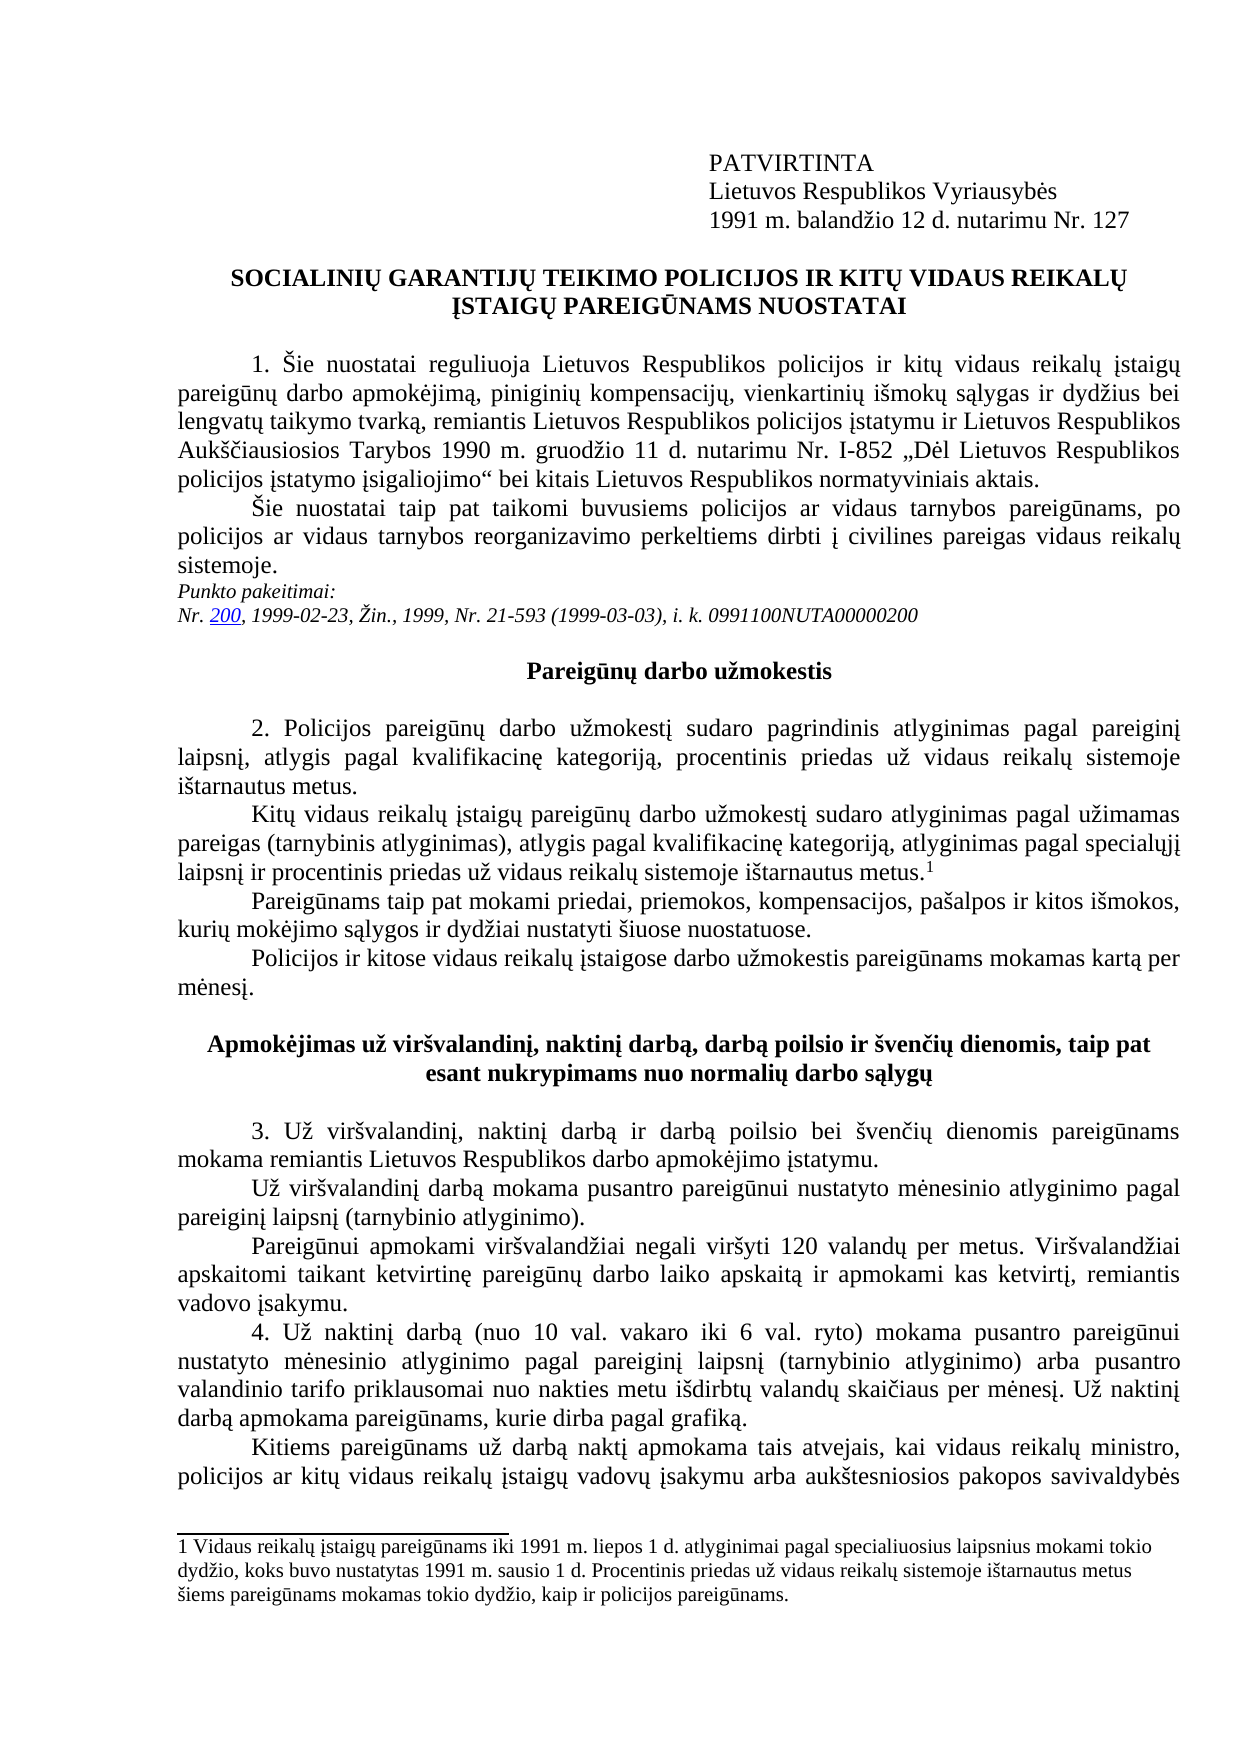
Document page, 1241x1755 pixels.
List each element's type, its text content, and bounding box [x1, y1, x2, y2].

text Šie nuostatai taip pat taikomi buvusiems policijos ar vidaus tarnybos pareigūnams, po policijos ar vidaus tarnybos reorganizavimo perkeltiems dirbti į civilines pareigas vidaus reikalų sistemoje. [177, 493, 1181, 579]
text Pareigūnų darbo užmokestis [177, 656, 1181, 684]
text Kitų vidaus reikalų įstaigų pareigūnų darbo užmokestį sudaro atlyginimas pagal užimamas pareigas (tarnybinis atlyginimas), atlygis pagal kvalifikacinę kategoriją, atlyginimas pagal specialųjį laipsnį ir procentinis priedas už vidaus reikalų sistemoje ištarnautus metus. [177, 799, 1181, 886]
text Lietuvos Respublikos Vyriausybės [177, 176, 1181, 205]
text Policijos ir kitose vidaus reikalų įstaigose darbo užmokestis pareigūnams mokamas kartą per mėnesį. [177, 943, 1181, 1001]
text Vidaus reikalų įstaigų pareigūnams iki 1991 m. liepos 1 d. atlyginimai pagal specialiuosius laipsnius mokami tokio dydžio, koks buvo nustatytas 1991 m. sausio 1 d. Procentinis priedas už vidaus reikalų sistemoje ištarnautus metus šiems pareigūnams mokamas tokio dydžio, kaip ir policijos pareigūnams. [177, 1534, 1181, 1606]
text 4. Už naktinį darbą (nuo 10 val. vakaro iki 6 val. ryto) mokama pusantro pareigūnui nustatyto mėnesinio atlyginimo pagal pareiginį laipsnį (tarnybinio atlyginimo) arba pusantro valandinio tarifo priklausomai nuo nakties metu išdirbtų valandų skaičiaus per mėnesį. Už naktinį darbą apmokama pareigūnams, kurie dirba pagal grafiką. [177, 1317, 1181, 1432]
text Apmokėjimas už viršvalandinį, naktinį darbą, darbą poilsio ir švenčių dienomis, taip pat esant nukrypimams nuo normalių darbo sąlygų [177, 1029, 1181, 1087]
text Pareigūnams taip pat mokami priedai, priemokos, kompensacijos, pašalpos ir kitos išmokos, kurių mokėjimo sąlygos ir dydžiai nustatyti šiuose nuostatuose. [177, 886, 1181, 943]
text 1991 m. balandžio 12 d. nutarimu Nr. 127 [177, 205, 1181, 234]
text Nr. 200, 1999-02-23, Žin., 1999, Nr. 21-593 (1999-03-03), i. k. 0991100NUTA00000200 [177, 603, 1181, 627]
text PATVIRTINTA [177, 148, 1181, 176]
text Punkto pakeitimai: [177, 579, 1181, 603]
text Už viršvalandinį darbą mokama pusantro pareigūnui nustatyto mėnesinio atlyginimo pagal pareiginį laipsnį (tarnybinio atlyginimo). [177, 1173, 1181, 1231]
text 2. Policijos pareigūnų darbo užmokestį sudaro pagrindinis atlyginimas pagal pareiginį laipsnį, atlygis pagal kvalifikacinę kategoriją, procentinis priedas už vidaus reikalų sistemoje ištarnautus metus. [177, 713, 1181, 799]
text Pareigūnui apmokami viršvalandžiai negali viršyti 120 valandų per metus. Viršvalandžiai apskaitomi taikant ketvirtinę pareigūnų darbo laiko apskaitą ir apmokami kas ketvirtį, remiantis vadovo įsakymu. [177, 1231, 1181, 1317]
text 3. Už viršvalandinį, naktinį darbą ir darbą poilsio bei švenčių dienomis pareigūnams mokama remiantis Lietuvos Respublikos darbo apmokėjimo įstatymu. [177, 1116, 1181, 1173]
text Kitiems pareigūnams už darbą naktį apmokama tais atvejais, kai vidaus reikalų ministro, policijos ar kitų vidaus reikalų įstaigų vadovų įsakymu arba aukštesniosios pakopos savivaldybės [177, 1432, 1181, 1489]
text Socialinių garantijų teikimo policijos ir kitų vidaus reikalų įstaigų pareigūnams nuostatai [177, 263, 1181, 320]
text 1. Šie nuostatai reguliuoja Lietuvos Respublikos policijos ir kitų vidaus reikalų įstaigų pareigūnų darbo apmokėjimą, piniginių kompensacijų, vienkartinių išmokų sąlygas ir dydžius bei lengvatų taikymo tvarką, remiantis Lietuvos Respublikos policijos įstatymu ir Lietuvos Respublikos Aukščiausiosios Tarybos 1990 m. gruodžio 11 d. nutarimu Nr. I-852 „Dėl Lietuvos Respublikos policijos įstatymo įsigaliojimo“ bei kitais Lietuvos Respublikos normatyviniais aktais. [177, 349, 1181, 493]
